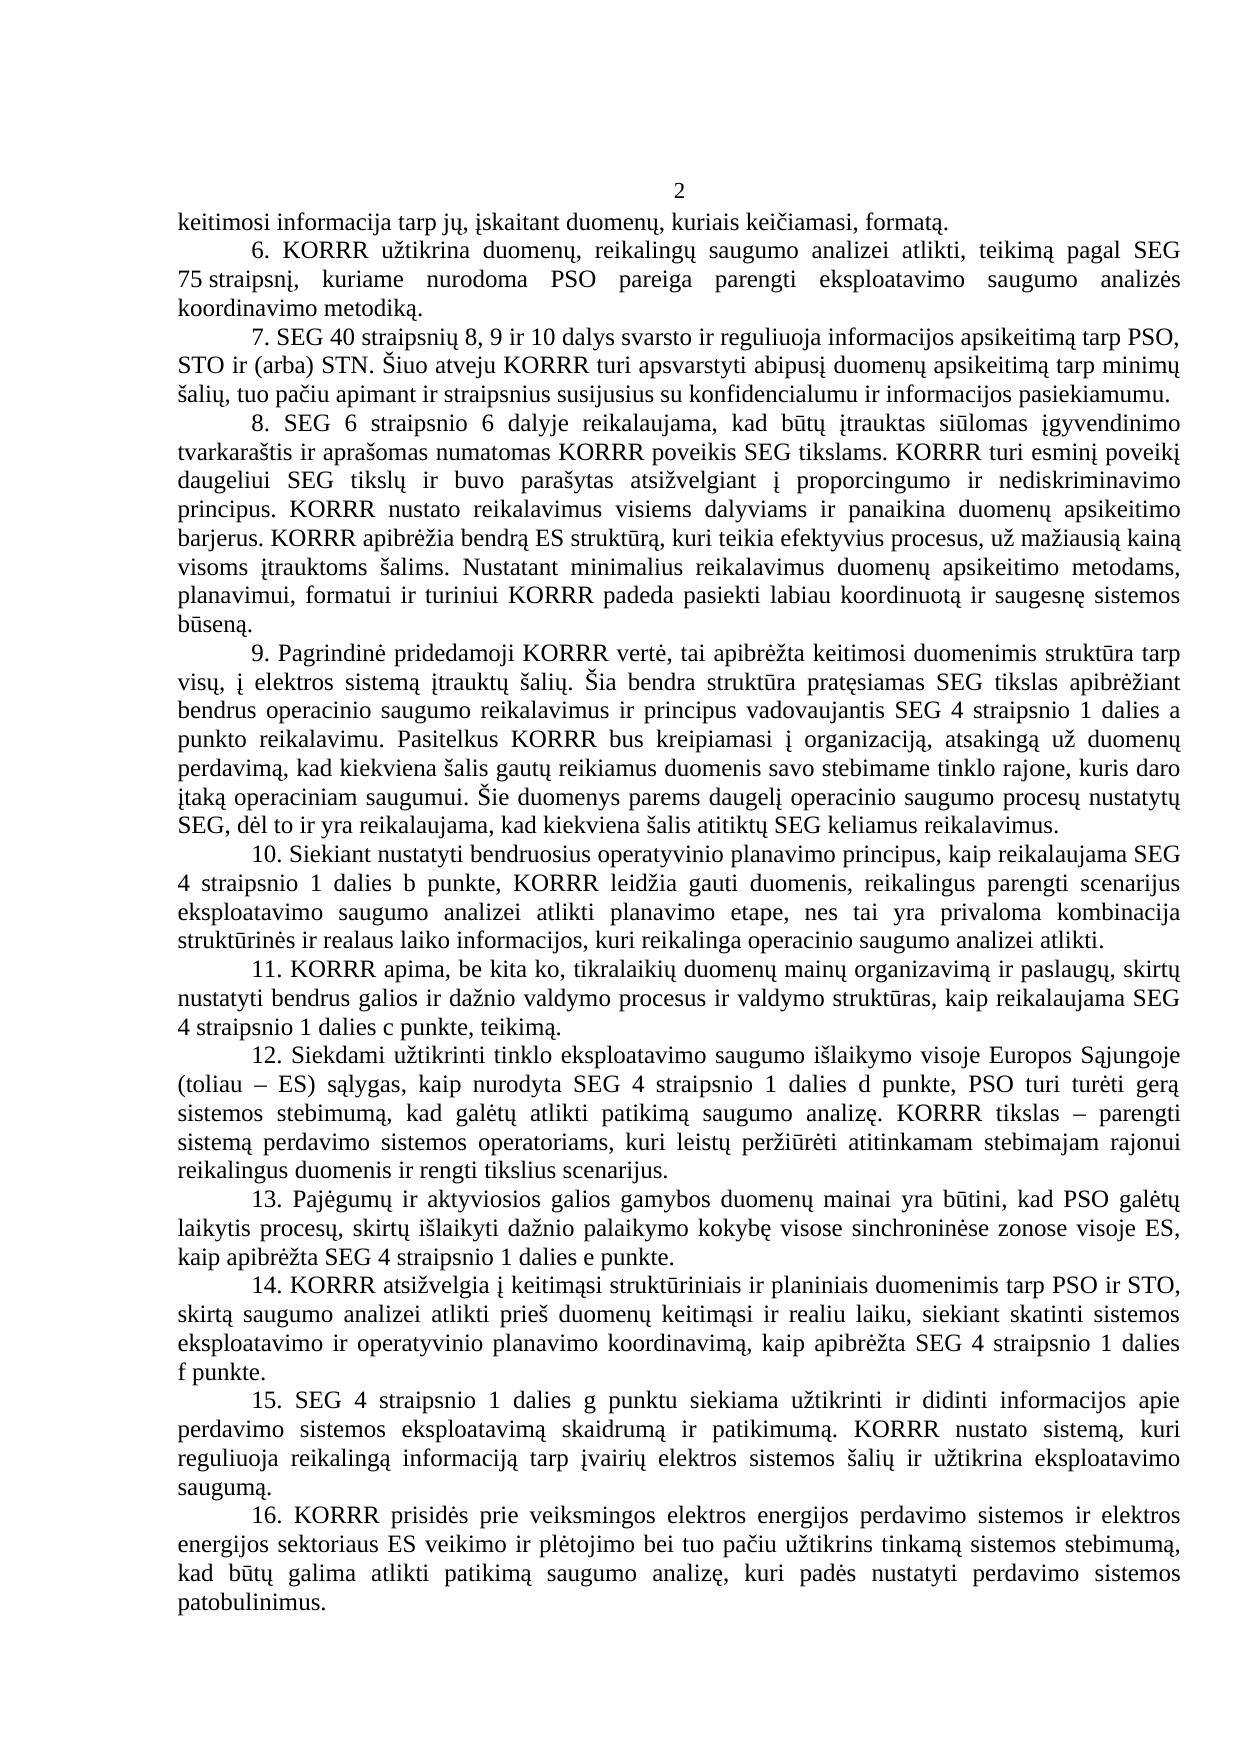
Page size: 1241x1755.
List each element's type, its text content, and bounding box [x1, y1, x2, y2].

text 10. Siekiant nustatyti bendruosius operatyvinio planavimo principus, kaip reikalaujama SEG 4 straipsnio 1 dalies b punkte, KORRR leidžia gauti duomenis, reikalingus parengti scenarijus eksploatavimo saugumo analizei atlikti planavimo etape, nes tai yra privaloma kombinacija struktūrinės ir realaus laiko informacijos, kuri reikalinga operacinio saugumo analizei atlikti. [177, 839, 1182, 954]
text keitimosi informacija tarp jų, įskaitant duomenų, kuriais keičiamasi, formatą. [177, 207, 1182, 235]
text 7. SEG 40 straipsnių 8, 9 ir 10 dalys svarsto ir reguliuoja informacijos apsikeitimą tarp PSO, STO ir (arba) STN. Šiuo atveju KORRR turi apsvarstyti abipusį duomenų apsikeitimą tarp minimų šalių, tuo pačiu apimant ir straipsnius susijusius su konfidencialumu ir informacijos pasiekiamumu. [177, 322, 1182, 408]
text 13. Pajėgumų ir aktyviosios galios gamybos duomenų mainai yra būtini, kad PSO galėtų laikytis procesų, skirtų išlaikyti dažnio palaikymo kokybę visose sinchroninėse zonose visoje ES, kaip apibrėžta SEG 4 straipsnio 1 dalies e punkte. [177, 1184, 1182, 1270]
text 11. KORRR apima, be kita ko, tikralaikių duomenų mainų organizavimą ir paslaugų, skirtų nustatyti bendrus galios ir dažnio valdymo procesus ir valdymo struktūras, kaip reikalaujama SEG 4 straipsnio 1 dalies c punkte, teikimą. [177, 954, 1182, 1040]
text 12. Siekdami užtikrinti tinklo eksploatavimo saugumo išlaikymo visoje Europos Sąjungoje (toliau – ES) sąlygas, kaip nurodyta SEG 4 straipsnio 1 dalies d punkte, PSO turi turėti gerą sistemos stebimumą, kad galėtų atlikti patikimą saugumo analizę. KORRR tikslas – parengti sistemą perdavimo sistemos operatoriams, kuri leistų peržiūrėti atitinkamam stebimajam rajonui reikalingus duomenis ir rengti tikslius scenarijus. [177, 1040, 1182, 1184]
text 8. SEG 6 straipsnio 6 dalyje reikalaujama, kad būtų įtrauktas siūlomas įgyvendinimo tvarkaraštis ir aprašomas numatomas KORRR poveikis SEG tikslams. KORRR turi esminį poveikį daugeliui SEG tikslų ir buvo parašytas atsižvelgiant į proporcingumo ir nediskriminavimo principus. KORRR nustato reikalavimus visiems dalyviams ir panaikina duomenų apsikeitimo barjerus. KORRR apibrėžia bendrą ES struktūrą, kuri teikia efektyvius procesus, už mažiausią kainą visoms įtrauktoms šalims. Nustatant minimalius reikalavimus duomenų apsikeitimo metodams, planavimui, formatui ir turiniui KORRR padeda pasiekti labiau koordinuotą ir saugesnę sistemos būseną. [177, 408, 1182, 638]
text 9. Pagrindinė pridedamoji KORRR vertė, tai apibrėžta keitimosi duomenimis struktūra tarp visų, į elektros sistemą įtrauktų šalių. Šia bendra struktūra pratęsiamas SEG tikslas apibrėžiant bendrus operacinio saugumo reikalavimus ir principus vadovaujantis SEG 4 straipsnio 1 dalies a punkto reikalavimu. Pasitelkus KORRR bus kreipiamasi į organizaciją, atsakingą už duomenų perdavimą, kad kiekviena šalis gautų reikiamus duomenis savo stebimame tinklo rajone, kuris daro įtaką operaciniam saugumui. Šie duomenys parems daugelį operacinio saugumo procesų nustatytų SEG, dėl to ir yra reikalaujama, kad kiekviena šalis atitiktų SEG keliamus reikalavimus. [177, 638, 1182, 839]
text 14. KORRR atsižvelgia į keitimąsi struktūriniais ir planiniais duomenimis tarp PSO ir STO, skirtą saugumo analizei atlikti prieš duomenų keitimąsi ir realiu laiku, siekiant skatinti sistemos eksploatavimo ir operatyvinio planavimo koordinavimą, kaip apibrėžta SEG 4 straipsnio 1 dalies f punkte. [177, 1270, 1182, 1385]
text 15. SEG 4 straipsnio 1 dalies g punktu siekiama užtikrinti ir didinti informacijos apie perdavimo sistemos eksploatavimą skaidrumą ir patikimumą. KORRR nustato sistemą, kuri reguliuoja reikalingą informaciją tarp įvairių elektros sistemos šalių ir užtikrina eksploatavimo saugumą. [177, 1385, 1182, 1500]
text 6. KORRR užtikrina duomenų, reikalingų saugumo analizei atlikti, teikimą pagal SEG 75 straipsnį, kuriame nurodoma PSO pareiga parengti eksploatavimo saugumo analizės koordinavimo metodiką. [177, 235, 1182, 322]
text 16. KORRR prisidės prie veiksmingos elektros energijos perdavimo sistemos ir elektros energijos sektoriaus ES veikimo ir plėtojimo bei tuo pačiu užtikrins tinkamą sistemos stebimumą, kad būtų galima atlikti patikimą saugumo analizę, kuri padės nustatyti perdavimo sistemos patobulinimus. [177, 1500, 1182, 1615]
